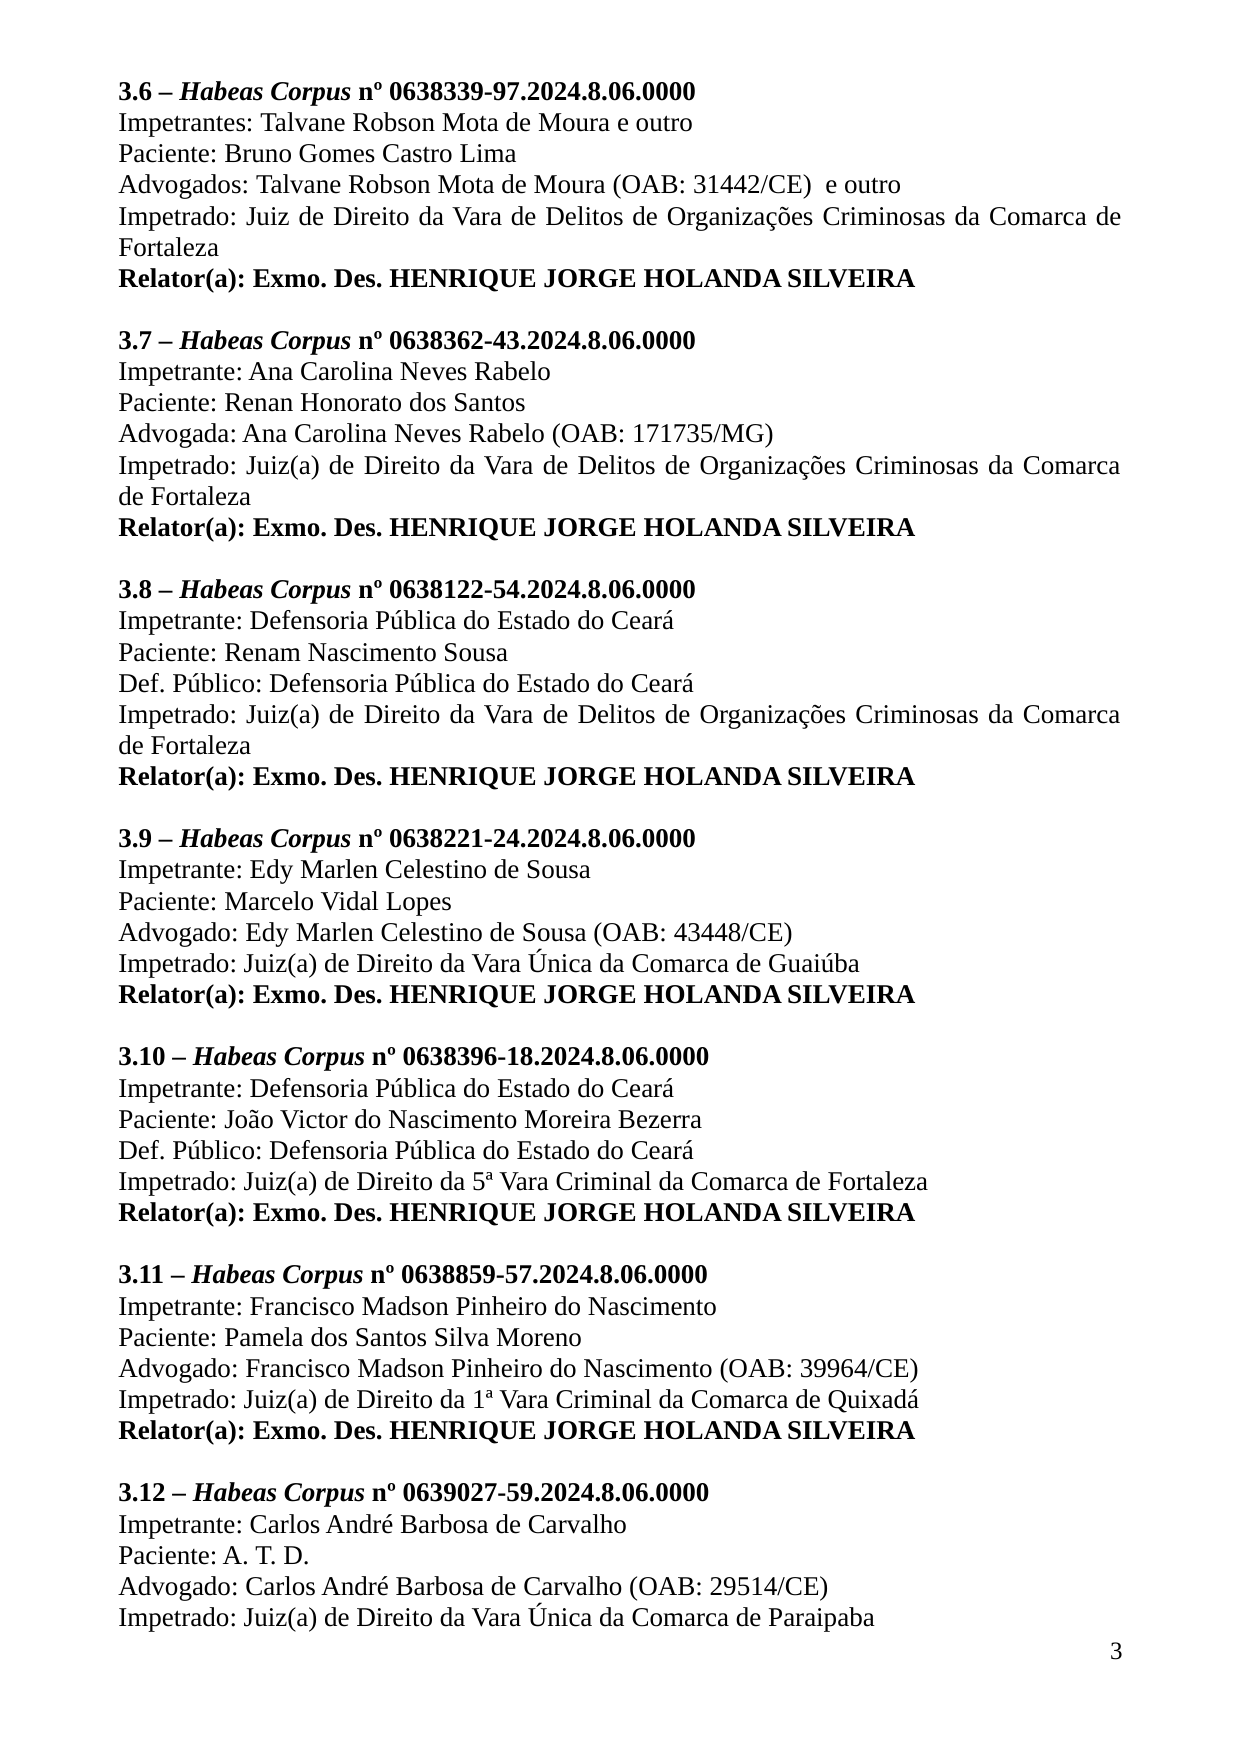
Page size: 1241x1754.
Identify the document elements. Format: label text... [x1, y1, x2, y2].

text Impetrantes: Talvane Robson Mota de Moura e outro [118, 106, 1122, 137]
text Impetrado: Juiz(a) de Direito da 5ª Vara Criminal da Comarca de Fortaleza [118, 1165, 1122, 1196]
text Relator(a): Exmo. Des. HENRIQUE JORGE HOLANDA SILVEIRA [118, 978, 1122, 1009]
text Advogado: Francisco Madson Pinheiro do Nascimento (OAB: 39964/CE) [118, 1352, 1122, 1383]
text Relator(a): Exmo. Des. HENRIQUE JORGE HOLANDA SILVEIRA [118, 511, 1122, 542]
text Impetrado: Juiz de Direito da Vara de Delitos de Organizações Criminosas da Comarca de Fortaleza [118, 199, 1122, 262]
text 3.10 – Habeas Corpus nº 0638396-18.2024.8.06.0000 [118, 1041, 1122, 1072]
text Advogados: Talvane Robson Mota de Moura (OAB: 31442/CE) e outro [118, 168, 1122, 199]
text Advogado: Carlos André Barbosa de Carvalho (OAB: 29514/CE) [118, 1570, 1122, 1601]
text Paciente: Marcelo Vidal Lopes [118, 885, 1122, 916]
text Relator(a): Exmo. Des. HENRIQUE JORGE HOLANDA SILVEIRA [118, 760, 1122, 791]
text Impetrante: Defensoria Pública do Estado do Ceará [118, 604, 1122, 636]
text Impetrado: Juiz(a) de Direito da Vara de Delitos de Organizações Criminosas da Comarca de Fortaleza [118, 449, 1122, 511]
text Advogada: Ana Carolina Neves Rabelo (OAB: 171735/MG) [118, 418, 1122, 449]
text Relator(a): Exmo. Des. HENRIQUE JORGE HOLANDA SILVEIRA [118, 262, 1122, 293]
text Impetrado: Juiz(a) de Direito da Vara de Delitos de Organizações Criminosas da Comarca de Fortaleza [118, 698, 1122, 760]
text Impetrante: Carlos André Barbosa de Carvalho [118, 1508, 1122, 1539]
text Impetrante: Francisco Madson Pinheiro do Nascimento [118, 1290, 1122, 1321]
text Paciente: Renan Honorato dos Santos [118, 386, 1122, 418]
text 3.11 – Habeas Corpus nº 0638859-57.2024.8.06.0000 [118, 1258, 1122, 1290]
text Def. Público: Defensoria Pública do Estado do Ceará [118, 1134, 1122, 1165]
text Impetrante: Defensoria Pública do Estado do Ceará [118, 1072, 1122, 1103]
text Impetrante: Ana Carolina Neves Rabelo [118, 355, 1122, 386]
text Impetrado: Juiz(a) de Direito da Vara Única da Comarca de Guaiúba [118, 947, 1122, 978]
text Paciente: Pamela dos Santos Silva Moreno [118, 1321, 1122, 1352]
text Impetrado: Juiz(a) de Direito da Vara Única da Comarca de Paraipaba [118, 1601, 1122, 1632]
text 3.12 – Habeas Corpus nº 0639027-59.2024.8.06.0000 [118, 1477, 1122, 1508]
text Def. Público: Defensoria Pública do Estado do Ceará [118, 667, 1122, 698]
text Paciente: João Victor do Nascimento Moreira Bezerra [118, 1103, 1122, 1134]
text Paciente: A. T. D. [118, 1539, 1122, 1570]
text 3.9 – Habeas Corpus nº 0638221-24.2024.8.06.0000 [118, 822, 1122, 854]
text Impetrante: Edy Marlen Celestino de Sousa [118, 854, 1122, 885]
text 3.8 – Habeas Corpus nº 0638122-54.2024.8.06.0000 [118, 573, 1122, 604]
text Paciente: Bruno Gomes Castro Lima [118, 137, 1122, 168]
text 3.7 – Habeas Corpus nº 0638362-43.2024.8.06.0000 [118, 324, 1122, 355]
text Relator(a): Exmo. Des. HENRIQUE JORGE HOLANDA SILVEIRA [118, 1196, 1122, 1227]
text 3.6 – Habeas Corpus nº 0638339-97.2024.8.06.0000 [118, 75, 1122, 106]
text Relator(a): Exmo. Des. HENRIQUE JORGE HOLANDA SILVEIRA [118, 1414, 1122, 1445]
text Impetrado: Juiz(a) de Direito da 1ª Vara Criminal da Comarca de Quixadá [118, 1383, 1122, 1414]
text Advogado: Edy Marlen Celestino de Sousa (OAB: 43448/CE) [118, 916, 1122, 947]
text Paciente: Renam Nascimento Sousa [118, 636, 1122, 667]
